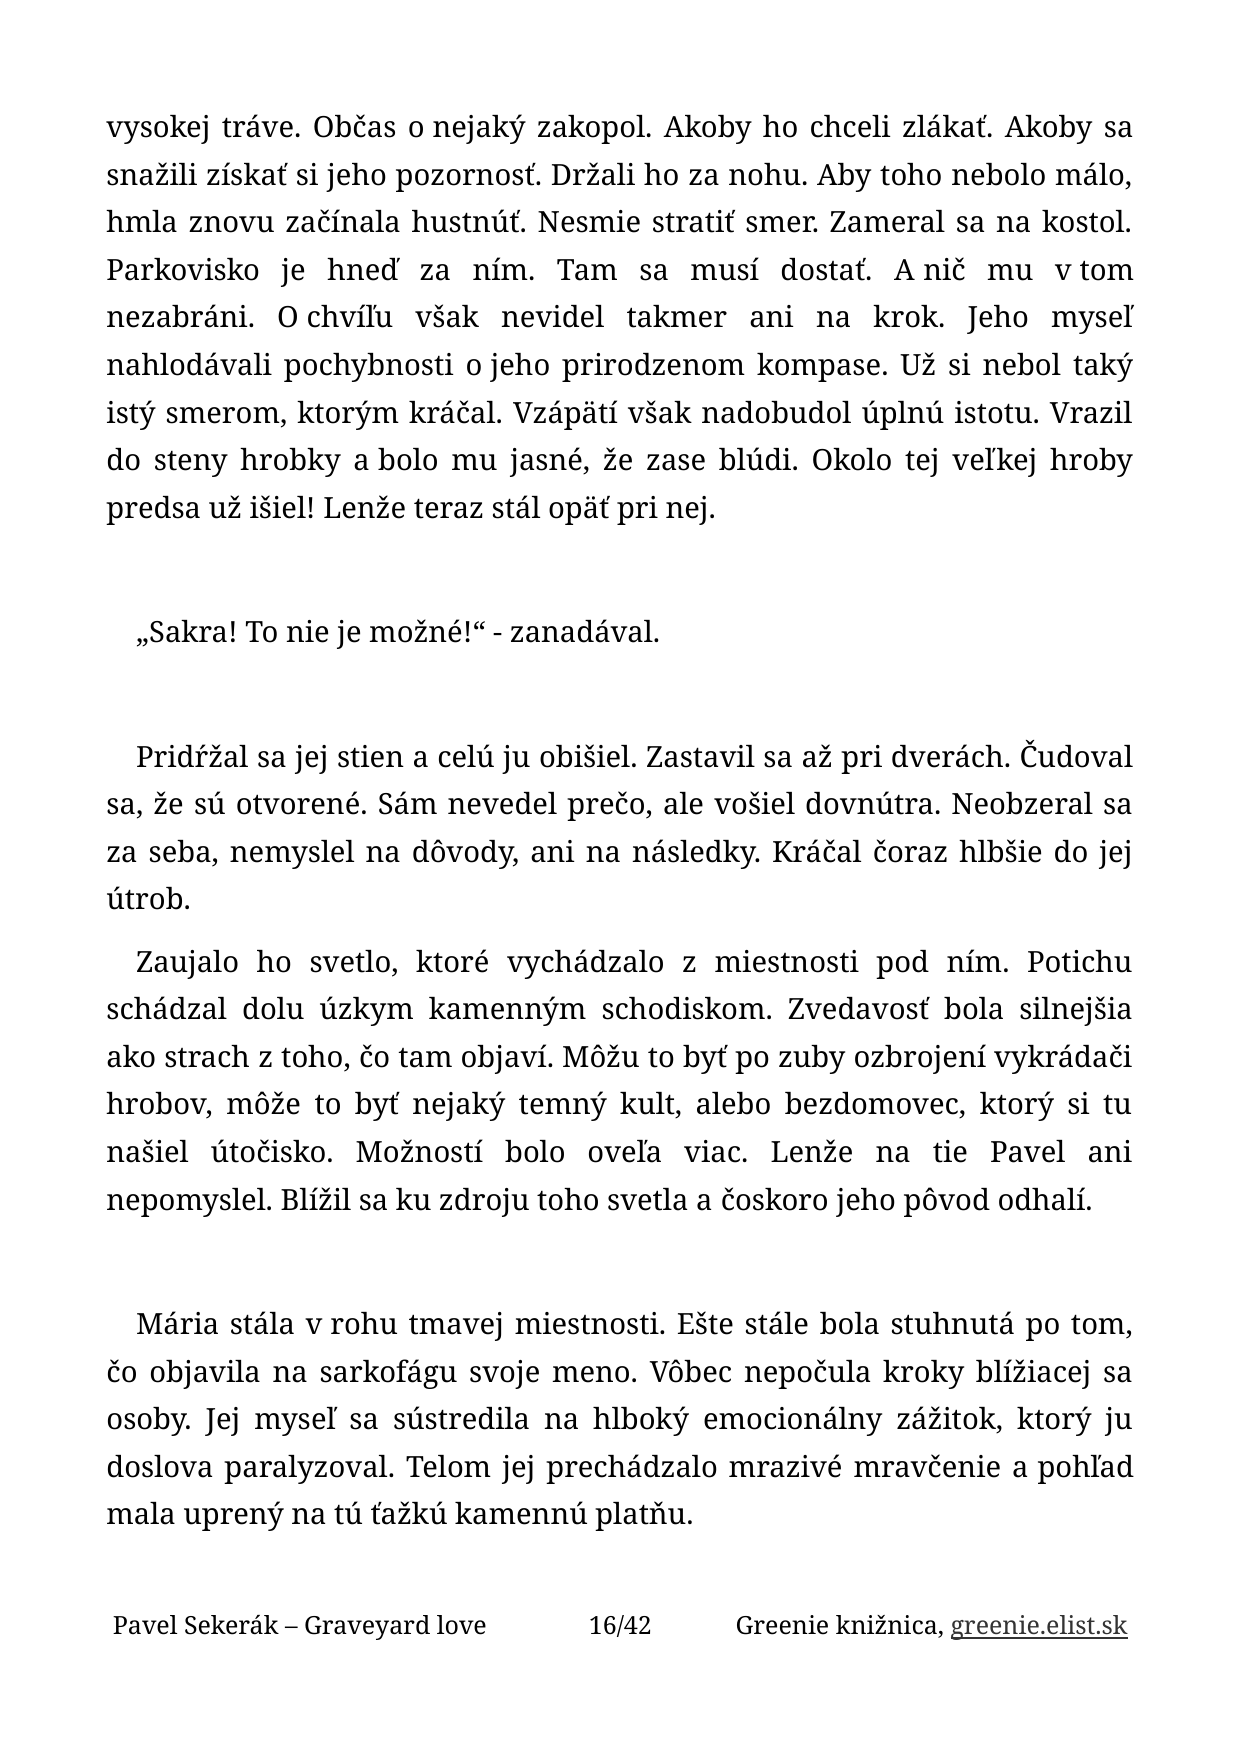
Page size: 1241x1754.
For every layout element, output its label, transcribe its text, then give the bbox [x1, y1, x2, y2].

text Mária stála v rohu tmavej miestnosti. Ešte stále bola stuhnutá po tom, čo objavila na sarkofágu svoje meno. Vôbec nepočula kroky blížiacej sa osoby. Jej myseľ sa sústredila na hlboký emocionálny zážitok, ktorý ju doslova paralyzoval. Telom jej prechádzalo mrazivé mravčenie a pohľad mala uprený na tú ťažkú kamennú platňu. [106, 1303, 1134, 1533]
text vysokej tráve. Občas o nejaký zakopol. Akoby ho chceli zlákať. Akoby sa snažili získať si jeho pozornosť. Držali ho za nohu. Aby toho nebolo málo, hmla znovu začínala hustnúť. Nesmie stratiť smer. Zameral sa na kostol. Parkovisko je hneď za ním. Tam sa musí dostať. A nič mu v tom nezabráni. O chvíľu však nevidel takmer ani na krok. Jeho myseľ nahlodávali pochybnosti o jeho prirodzenom kompase. Už si nebol taký istý smerom, ktorým kráčal. Vzápätí však nadobudol úplnú istotu. Vrazil do steny hrobky a bolo mu jasné, že zase blúdi. Okolo tej veľkej hroby predsa už išiel! Lenže teraz stál opäť pri nej. [106, 106, 1134, 527]
text „Sakra! To nie je možné!“ - zanadával. [106, 611, 1134, 651]
text Zaujalo ho svetlo, ktoré vychádzalo z miestnosti pod ním. Potichu schádzal dolu úzkym kamenným schodiskom. Zvedavosť bola silnejšia ako strach z toho, čo tam objaví. Môžu to byť po zuby ozbrojení vykrádači hrobov, môže to byť nejaký temný kult, alebo bezdomovec, ktorý si tu našiel útočisko. Možností bolo oveľa viac. Lenže na tie Pavel ani nepomyslel. Blížil sa ku zdroju toho svetla a čoskoro jeho pôvod odhalí. [106, 941, 1134, 1218]
text Pridŕžal sa jej stien a celú ju obišiel. Zastavil sa až pri dverách. Čudoval sa, že sú otvorené. Sám nevedel prečo, ale vošiel dovnútra. Neobzeral sa za seba, nemyslel na dôvody, ani na následky. Kráčal čoraz hlbšie do jej útrob. [106, 736, 1134, 918]
